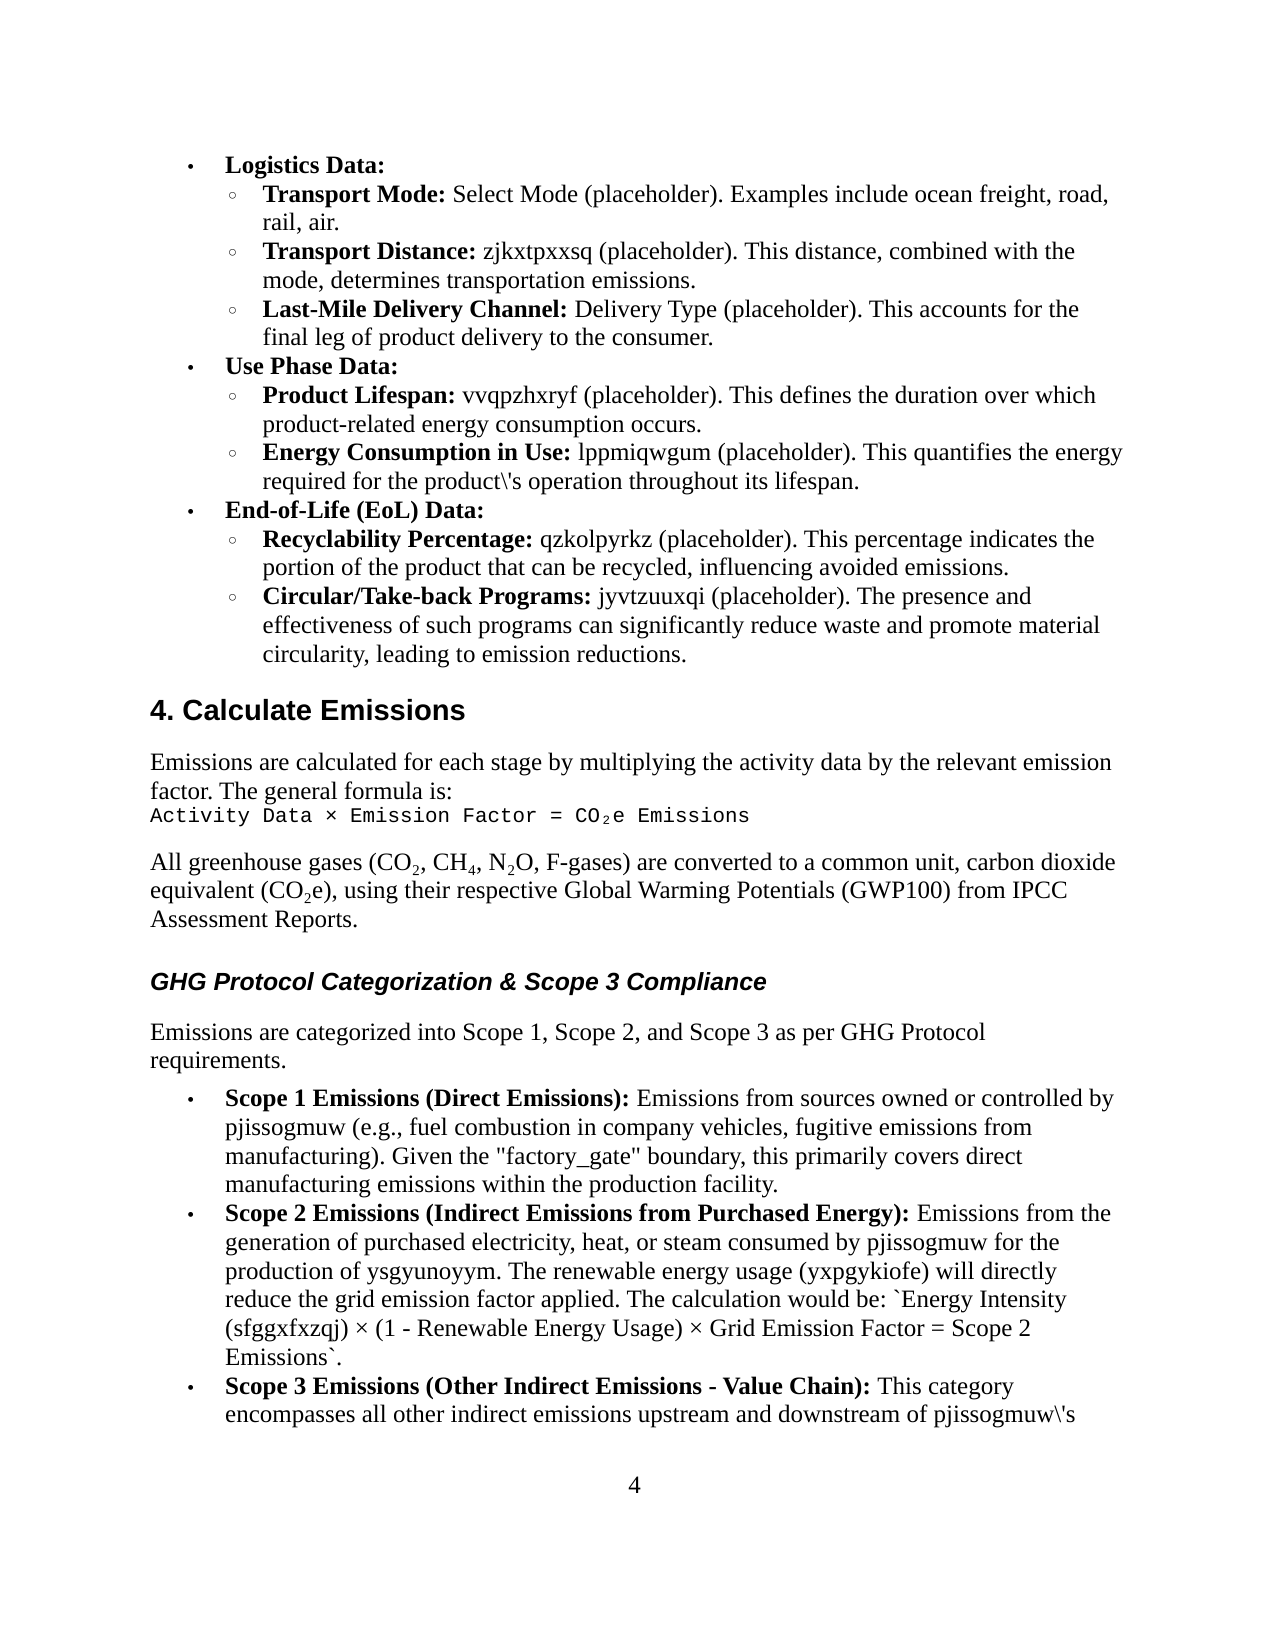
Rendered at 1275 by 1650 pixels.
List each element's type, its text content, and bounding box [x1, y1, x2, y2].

list Scope 3 Emissions (Other Indirect Emissions - Value Chain): This category encompasses all other indirect emissions upstream and downstream of pjissogmuw\'s [187, 1371, 1125, 1428]
list Logistics Data: [187, 150, 1125, 179]
list Product Lifespan: vvqpzhxryf (placeholder). This defines the duration over which product-related energy consumption occurs. [225, 380, 1125, 437]
list Last-Mile Delivery Channel: Delivery Type (placeholder). This accounts for the final leg of product delivery to the consumer. [225, 294, 1125, 351]
list Scope 2 Emissions (Indirect Emissions from Purchased Energy): Emissions from the generation of purchased electricity, heat, or steam consumed by pjissogmuw for the production of ysgyunoyym. The renewable energy usage (yxpgykiofe) will directly reduce the grid emission factor applied. The calculation would be: `Energy Intensity (sfggxfxzqj) × (1 - Renewable Energy Usage) × Grid Emission Factor = Scope 2 Emissions`. [187, 1198, 1125, 1371]
subtitle 4. Calculate Emissions [150, 692, 1125, 726]
text All greenhouse gases (CO₂, CH₄, N₂O, F-gases) are converted to a common unit, carbon dioxide equivalent (CO₂e), using their respective Global Warming Potentials (GWP100) from IPCC Assessment Reports. [150, 847, 1125, 933]
list Use Phase Data: [187, 351, 1125, 380]
list Circular/Take-back Programs: jyvtzuuxqi (placeholder). The presence and effectiveness of such programs can significantly reduce waste and promote material circularity, leading to emission reductions. [225, 581, 1125, 667]
list Transport Distance: zjkxtpxxsq (placeholder). This distance, combined with the mode, determines transportation emissions. [225, 236, 1125, 294]
list Scope 1 Emissions (Direct Emissions): Emissions from sources owned or controlled by pjissogmuw (e.g., fuel combustion in company vehicles, fugitive emissions from manufacturing). Given the "factory_gate" boundary, this primarily covers direct manufacturing emissions within the production facility. [187, 1083, 1125, 1198]
text Emissions are calculated for each stage by multiplying the activity data by the relevant emission factor. The general formula is: Activity Data × Emission Factor = CO₂e Emissions [150, 747, 1125, 829]
list Energy Consumption in Use: lppmiqwgum (placeholder). This quantifies the energy required for the product\'s operation throughout its lifespan. [225, 437, 1125, 495]
text Emissions are categorized into Scope 1, Scope 2, and Scope 3 as per GHG Protocol requirements. [150, 1017, 1125, 1074]
subtitle GHG Protocol Categorization & Scope 3 Compliance [150, 967, 1125, 995]
list End-of-Life (EoL) Data: [187, 495, 1125, 524]
list Transport Mode: Select Mode (placeholder). Examples include ocean freight, road, rail, air. [225, 179, 1125, 236]
list Recyclability Percentage: qzkolpyrkz (placeholder). This percentage indicates the portion of the product that can be recycled, influencing avoided emissions. [225, 524, 1125, 581]
